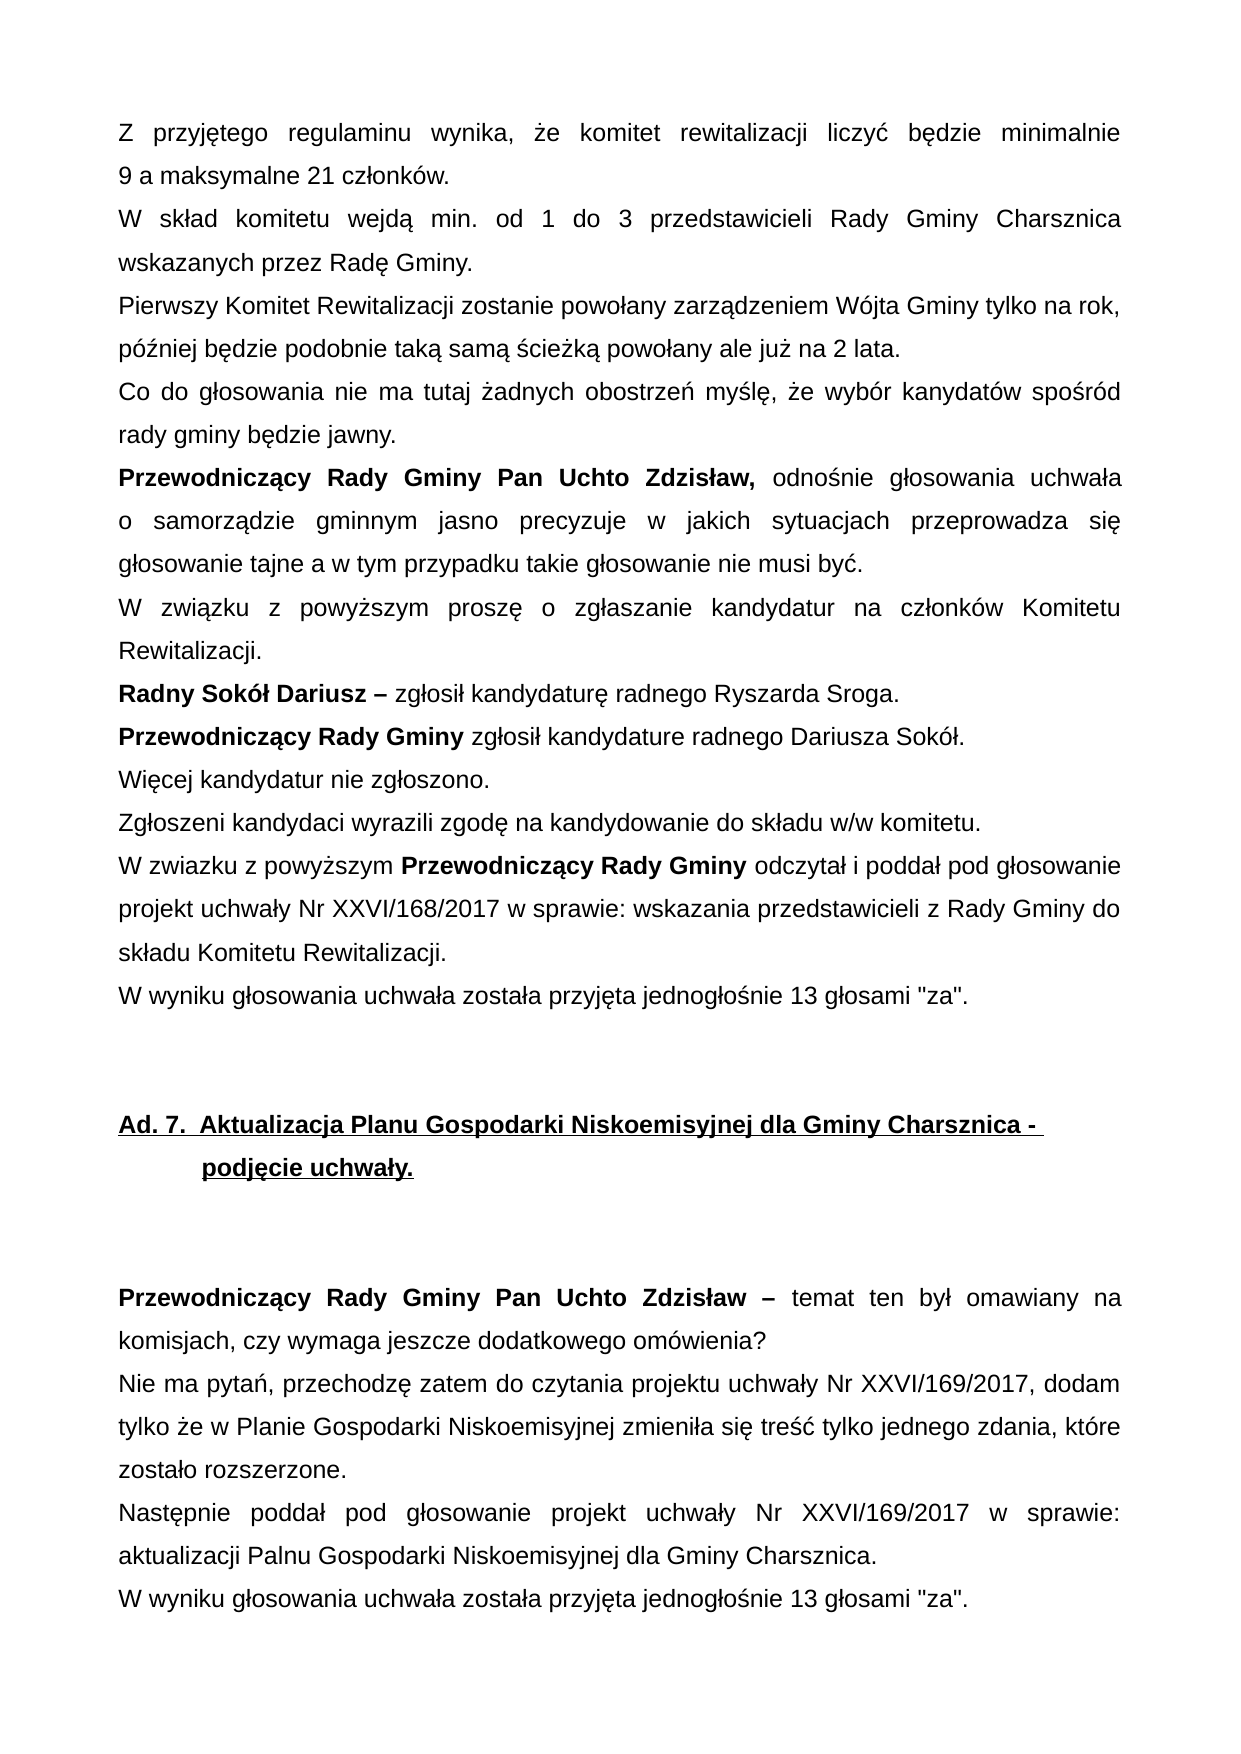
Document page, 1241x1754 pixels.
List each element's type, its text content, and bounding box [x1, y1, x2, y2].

text podjęcie uchwały. [118, 1153, 1122, 1182]
text W zwiazku z powyższym Przewodniczący Rady Gminy odczytał i poddał pod głosowanie projekt uchwały Nr XXVI/168/2017 w sprawie: wskazania przedstawicieli z Rady Gminy do składu Komitetu Rewitalizacji. [118, 851, 1122, 966]
text W wyniku głosowania uchwała została przyjęta jednogłośnie 13 głosami "za". [118, 1584, 1122, 1613]
text Przewodniczący Rady Gminy Pan Uchto Zdzisław – temat ten był omawiany na komisjach, czy wymaga jeszcze dodatkowego omówienia? [118, 1282, 1122, 1354]
text W związku z powyższym proszę o zgłaszanie kandydatur na członków Komitetu Rewitalizacji. [118, 592, 1122, 664]
text Przewodniczący Rady Gminy Pan Uchto Zdzisław, odnośnie głosowania uchwała o samorządzie gminnym jasno precyzuje w jakich sytuacjach przeprowadza się głosowanie tajne a w tym przypadku takie głosowanie nie musi być. [118, 463, 1122, 578]
text Pierwszy Komitet Rewitalizacji zostanie powołany zarządzeniem Wójta Gminy tylko na rok, później będzie podobnie taką samą ścieżką powołany ale już na 2 lata. [118, 291, 1122, 362]
text Z przyjętego regulaminu wynika, że komitet rewitalizacji liczyć będzie minimalnie 9 a maksymalne 21 członków. [118, 118, 1122, 190]
text Następnie poddał pod głosowanie projekt uchwały Nr XXVI/169/2017 w sprawie: aktualizacji Palnu Gospodarki Niskoemisyjnej dla Gminy Charsznica. [118, 1498, 1122, 1570]
text Więcej kandydatur nie zgłoszono. [118, 765, 1122, 794]
text Radny Sokół Dariusz – zgłosił kandydaturę radnego Ryszarda Sroga. [118, 679, 1122, 707]
text Zgłoszeni kandydaci wyrazili zgodę na kandydowanie do składu w/w komitetu. [118, 808, 1122, 837]
text Nie ma pytań, przechodzę zatem do czytania projektu uchwały Nr XXVI/169/2017, dodam tylko że w Planie Gospodarki Niskoemisyjnej zmieniła się treść tylko jednego zdania, które zostało rozszerzone. [118, 1369, 1122, 1484]
text Ad. 7. Aktualizacja Planu Gospodarki Niskoemisyjnej dla Gminy Charsznica - [118, 1110, 1122, 1139]
text Co do głosowania nie ma tutaj żadnych obostrzeń myślę, że wybór kanydatów spośród rady gminy będzie jawny. [118, 377, 1122, 449]
text W skład komitetu wejdą min. od 1 do 3 przedstawicieli Rady Gminy Charsznica wskazanych przez Radę Gminy. [118, 204, 1122, 276]
text Przewodniczący Rady Gminy zgłosił kandydature radnego Dariusza Sokół. [118, 722, 1122, 751]
text W wyniku głosowania uchwała została przyjęta jednogłośnie 13 głosami "za". [118, 981, 1122, 1009]
